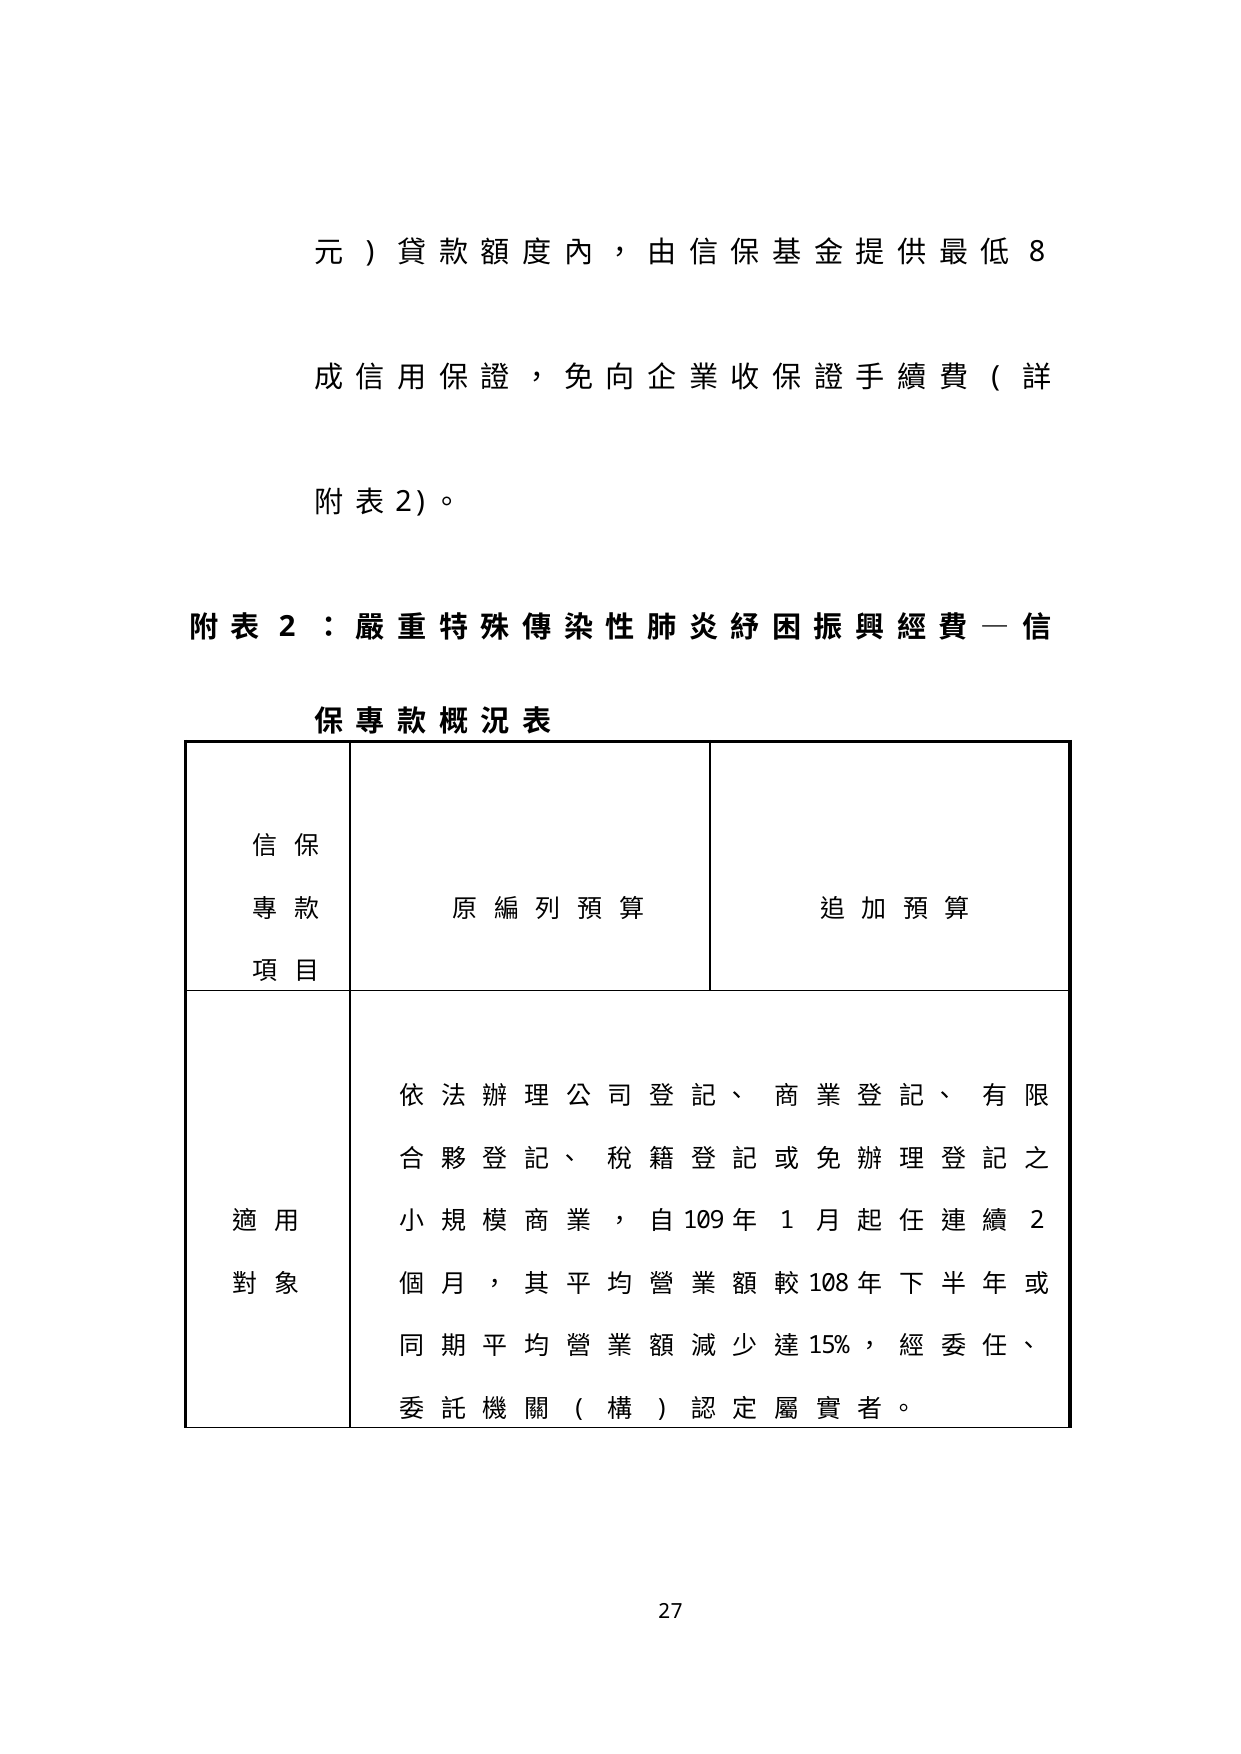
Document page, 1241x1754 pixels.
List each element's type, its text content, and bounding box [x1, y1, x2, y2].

table_header 信保專款項目 [187, 743, 349, 990]
table_cell 適用對象 [187, 991, 349, 1427]
table_header 追加預算 [711, 743, 1068, 990]
table_cell 依法辦理公司登記、商業登記、有限合夥登記、稅籍登記或免辦理登記之小規模商業，自109年1月起任連續2個月，其平均營業額較108年下半年或同期平均營業額減少達15%，經委任、委託機關(構)認定屬實者。 [351, 991, 1068, 1427]
text 至於本次追加信用保證專款之適用對象、營運資金貸款之保證內容皆與原編列預算相同；惟放寬振興貸款保證內容為中小企業於1.5億元(原2,000萬元)貸款額度內、非中小企業於5億元(原8,000萬元)貸款額度內，由信保基金提供最低8成信用保證，免向企業收保證手續費(詳附表2)。 [271, 177, 1058, 552]
table_header 原編列預算 [351, 743, 709, 990]
text 附表2：嚴重特殊傳染性肺炎紓困振興經費—信保專款概況表 [183, 552, 1058, 740]
